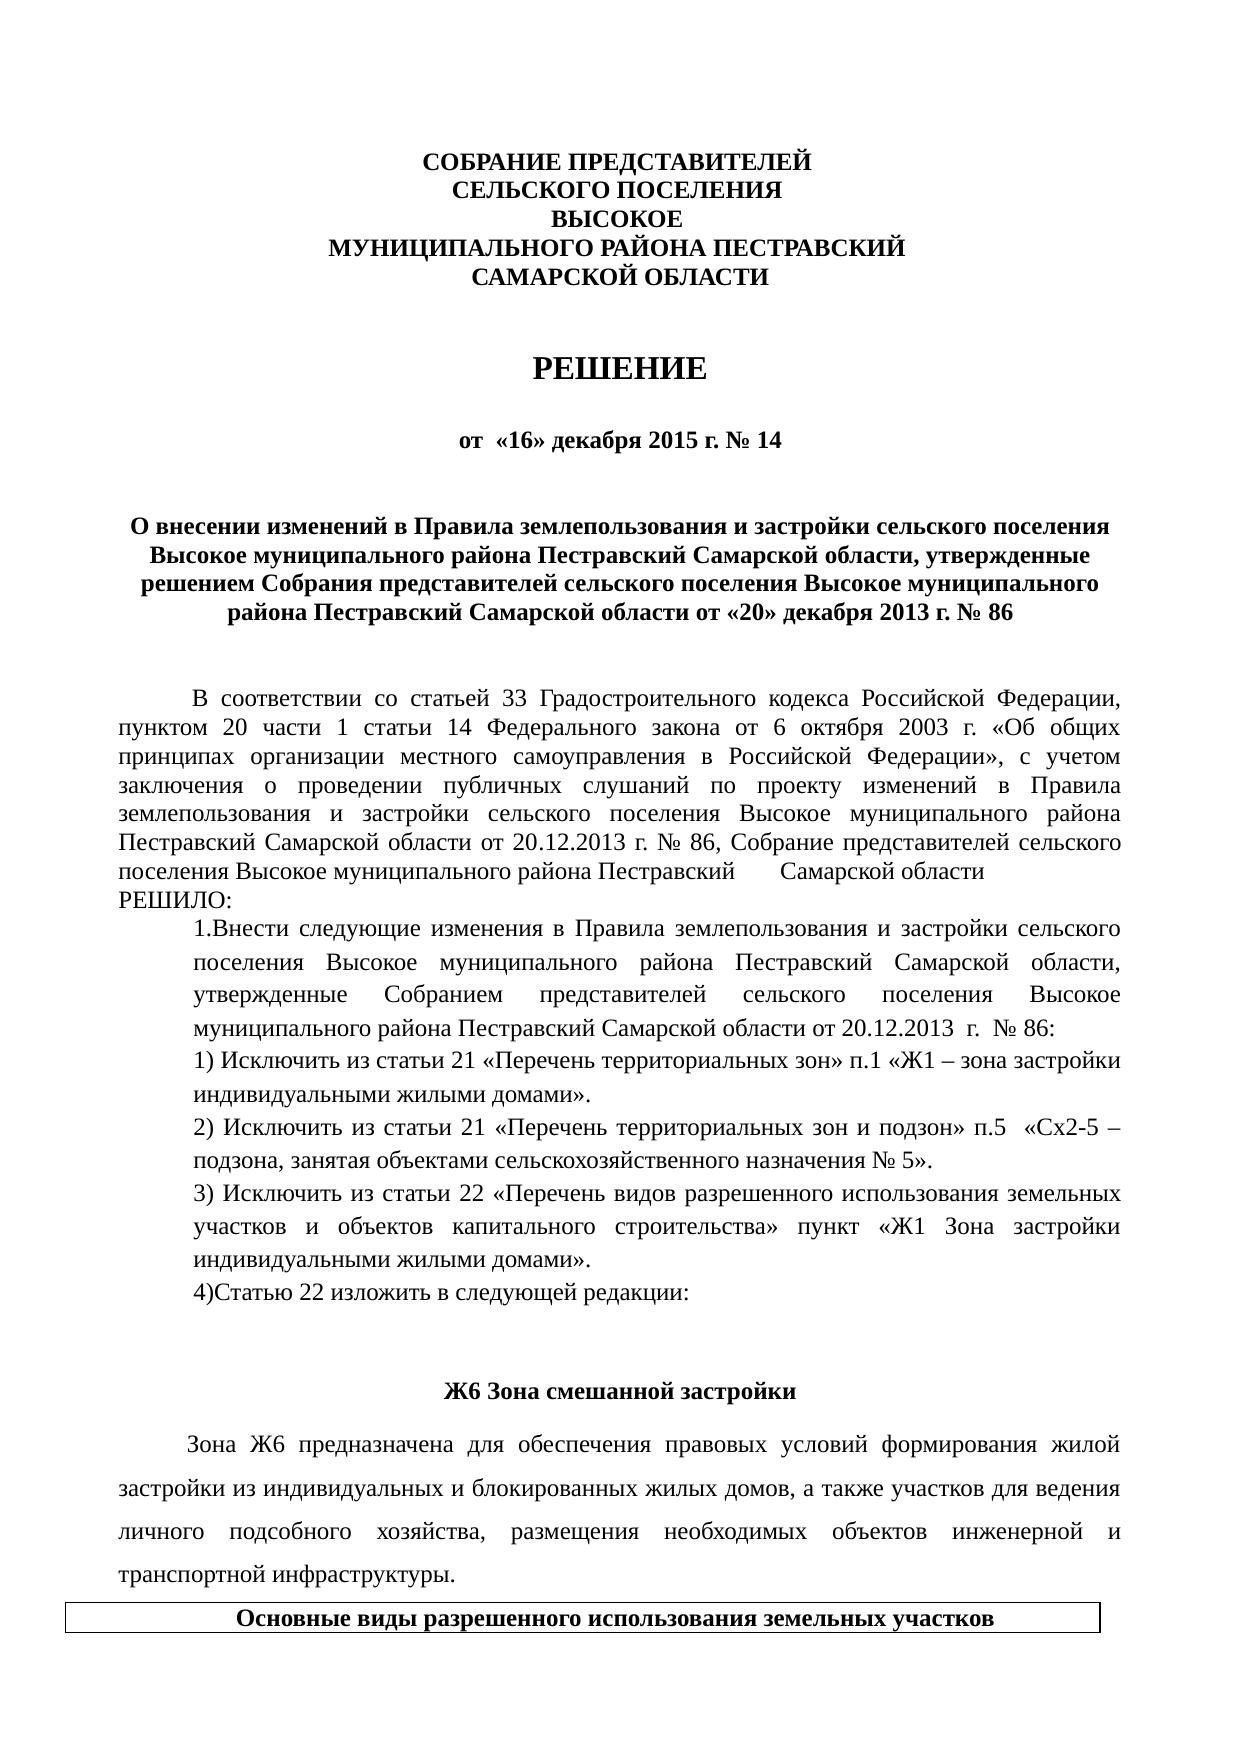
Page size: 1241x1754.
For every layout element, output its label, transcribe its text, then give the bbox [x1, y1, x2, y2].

text МУНИЦИПАЛЬНОГО РАЙОНА ПЕСТРАВСКИЙ [118, 233, 1122, 262]
text от «16» декабря 2015 г. № 14 [118, 425, 1122, 453]
text ВЫСОКОЕ [118, 204, 1122, 233]
text СОБРАНИЕ ПРЕДСТАВИТЕЛЕЙ [118, 147, 1122, 176]
text САМАРСКОЙ ОБЛАСТИ [118, 262, 1122, 291]
list 1.Внести следующие изменения в Правила землепользования и застройки сельского поселения Высокое муниципального района Пестравский Самарской области, утвержденные Собранием представителей сельского поселения Высокое муниципального района Пестравский Самарской области от 20.12.2013 г. № 86: [156, 913, 1122, 1041]
text Ж6 Зона смешанной застройки [118, 1376, 1122, 1404]
list 1) Исключить из статьи 21 «Перечень территориальных зон» п.1 «Ж1 – зона застройки индивидуальными жилыми домами». [156, 1046, 1122, 1107]
list 3) Исключить из статьи 22 «Перечень видов разрешенного использования земельных участков и объектов капитального строительства» пункт «Ж1 Зона застройки индивидуальными жилыми домами». [156, 1178, 1122, 1272]
list 4)Статью 22 изложить в следующей редакции: [156, 1277, 1122, 1306]
text СЕЛЬСКОГО ПОСЕЛЕНИЯ [118, 176, 1122, 204]
table_header Основные виды разрешенного использования земельных участков [66, 1603, 1099, 1632]
text РЕШЕНИЕ [118, 348, 1122, 386]
text В соответствии со статьей 33 Градостроительного кодекса Российской Федерации, пунктом 20 части 1 статьи 14 Федерального закона от 6 октября 2003 г. «Об общих принципах организации местного самоуправления в Российской Федерации», с учетом заключения о проведении публичных слушаний по проекту изменений в Правила землепользования и застройки сельского поселения Высокое муниципального района Пестравский Самарской области от 20.12.2013 г. № 86, Собрание представителей сельского поселения Высокое муниципального района Пестравский Самарской области [118, 683, 1122, 885]
text О внесении изменений в Правила землепользования и застройки сельского поселения Высокое муниципального района Пестравский Самарской области, утвержденные решением Собрания представителей сельского поселения Высокое муниципального района Пестравский Самарской области от «20» декабря 2013 г. № 86 [118, 511, 1122, 626]
text Зона Ж6 предназначена для обеспечения правовых условий формирования жилой застройки из индивидуальных и блокированных жилых домов, а также участков для ведения личного подсобного хозяйства, размещения необходимых объектов инженерной и транспортной инфраструктуры. [118, 1429, 1122, 1588]
list 2) Исключить из статьи 21 «Перечень территориальных зон и подзон» п.5 «Сх2-5 – подзона, занятая объектами сельскохозяйственного назначения № 5». [156, 1112, 1122, 1173]
table_header [1101, 1602, 1108, 1632]
text РЕШИЛО: [118, 885, 1122, 913]
